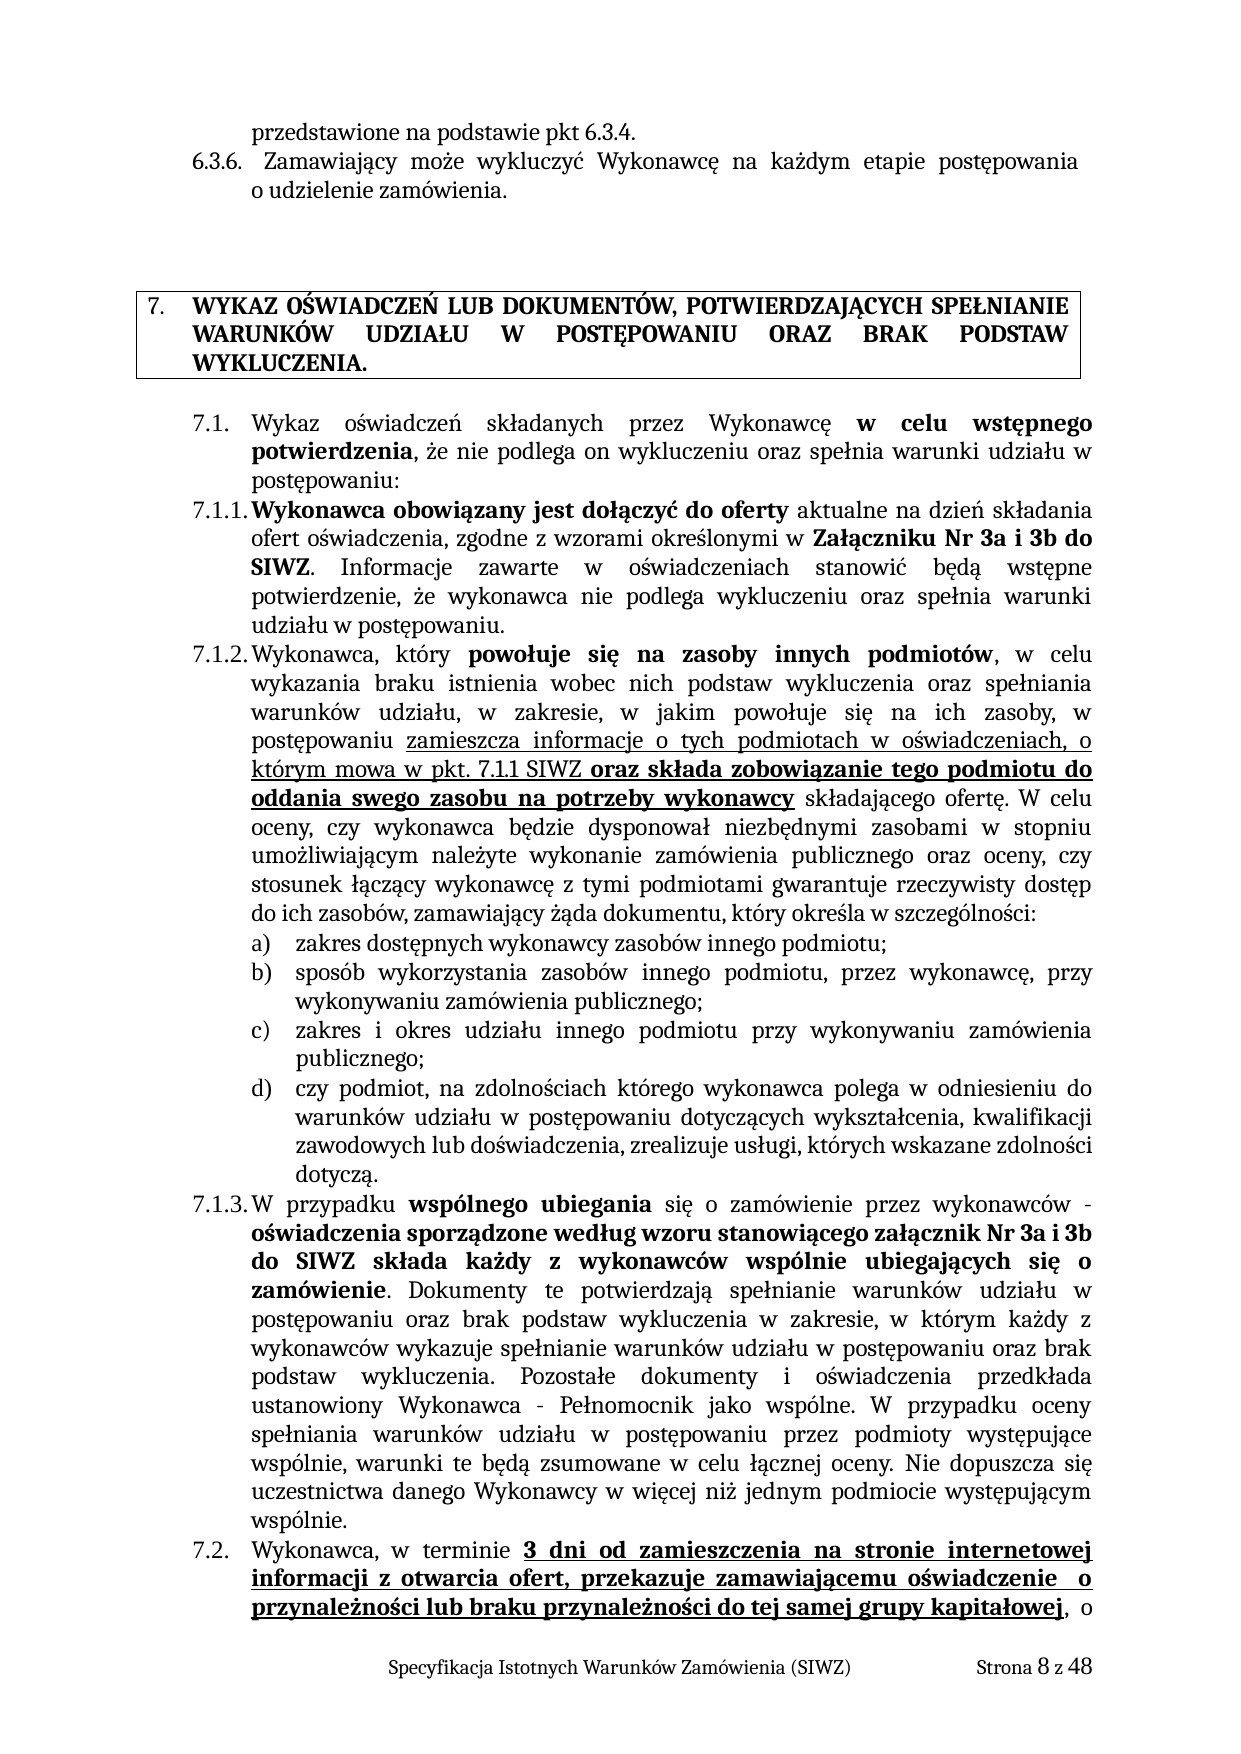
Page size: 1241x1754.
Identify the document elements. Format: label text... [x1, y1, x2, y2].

list Wykonawca, w terminie 3 dni od zamieszczenia na stronie internetowej informacji z otwarcia ofert, przekazuje zamawiającemu oświadczenie o przynależności lub braku przynależności do tej samej grupy kapitałowej, o [192, 1535, 1093, 1622]
list sposób wykorzystania zasobów innego podmiotu, przez wykonawcę, przy wykonywaniu zamówienia publicznego; [251, 957, 1093, 1016]
list przedstawione na podstawie pkt 6.3.4. [192, 118, 1093, 147]
list zakres dostępnych wykonawcy zasobów innego podmiotu; [251, 928, 1093, 957]
list Zamawiający może wykluczyć Wykonawcę na każdym etapie postępowania o udzielenie zamówienia. [192, 147, 1093, 204]
list Wykonawca, który powołuje się na zasoby innych podmiotów, w celu wykazania braku istnienia wobec nich podstaw wykluczenia oraz spełniania warunków udziału, w zakresie, w jakim powołuje się na ich zasoby, w postępowaniu zamieszcza informacje o tych podmiotach w oświadczeniach, o którym mowa w pkt. 7.1.1 SIWZ oraz składa zobowiązanie tego podmiotu do oddania swego zasobu na potrzeby wykonawcy składającego ofertę. W celu oceny, czy wykonawca będzie dysponował niezbędnymi zasobami w stopniu umożliwiającym należyte wykonanie zamówienia publicznego oraz oceny, czy stosunek łączący wykonawcę z tymi podmiotami gwarantuje rzeczywisty dostęp do ich zasobów, zamawiający żąda dokumentu, który określa w szczególności: [192, 639, 1093, 928]
list Wykonawca obowiązany jest dołączyć do oferty aktualne na dzień składania ofert oświadczenia, zgodne z wzorami określonymi w Załączniku Nr 3a i 3b do SIWZ. Informacje zawarte w oświadczeniach stanowić będą wstępne potwierdzenie, że wykonawca nie podlega wykluczeniu oraz spełnia warunki udziału w postępowaniu. [192, 495, 1093, 639]
list Wykaz oświadczeń składanych przez Wykonawcę w celu wstępnego potwierdzenia, że nie podlega on wykluczeniu oraz spełnia warunki udziału w postępowaniu: [192, 408, 1093, 495]
list W przypadku wspólnego ubiegania się o zamówienie przez wykonawców - oświadczenia sporządzone według wzoru stanowiącego załącznik Nr 3a i 3b do SIWZ składa każdy z wykonawców wspólnie ubiegających się o zamówienie. Dokumenty te potwierdzają spełnianie warunków udziału w postępowaniu oraz brak podstaw wykluczenia w zakresie, w którym każdy z wykonawców wykazuje spełnianie warunków udziału w postępowaniu oraz brak podstaw wykluczenia. Pozostałe dokumenty i oświadczenia przedkłada ustanowiony Wykonawca - Pełnomocnik jako wspólne. W przypadku oceny spełniania warunków udziału w postępowaniu przez podmioty występujące wspólnie, warunki te będą zsumowane w celu łącznej oceny. Nie dopuszcza się uczestnictwa danego Wykonawcy w więcej niż jednym podmiocie występującym wspólnie. [192, 1189, 1093, 1535]
list czy podmiot, na zdolnościach którego wykonawca polega w odniesieniu do warunków udziału w postępowaniu dotyczących wykształcenia, kwalifikacji zawodowych lub doświadczenia, zrealizuje usługi, których wskazane zdolności dotyczą. [251, 1073, 1093, 1189]
table_header WYKAZ OŚWIADCZEŃ LUB DOKUMENTÓW, POTWIERDZAJĄCYCH SPEŁNIANIE WARUNKÓW UDZIAŁU W POSTĘPOWANIU ORAZ BRAK PODSTAW WYKLUCZENIA. [137, 292, 1080, 378]
list zakres i okres udziału innego podmiotu przy wykonywaniu zamówienia publicznego; [251, 1016, 1093, 1073]
